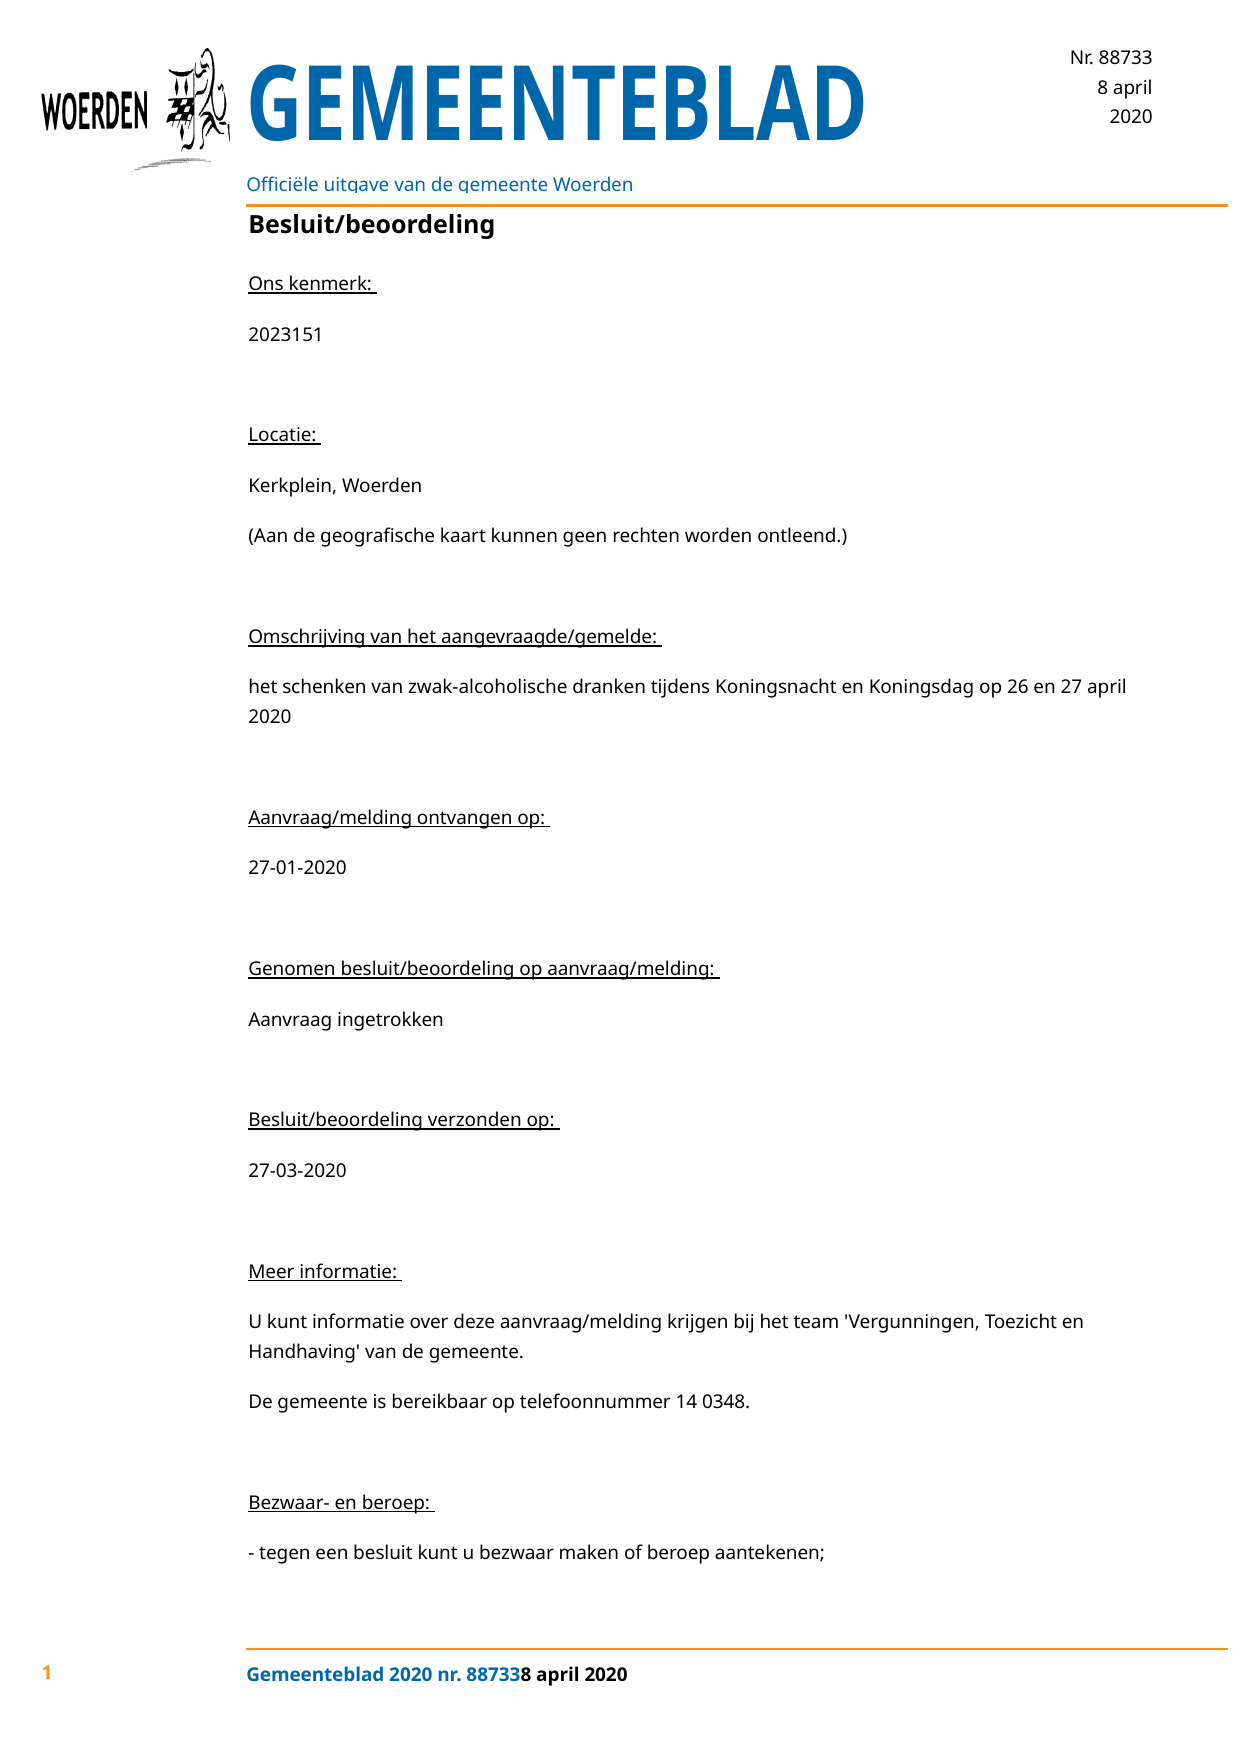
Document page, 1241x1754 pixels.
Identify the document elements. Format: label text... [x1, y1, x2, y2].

text - tegen een besluit kunt u bezwaar maken of beroep aantekenen; [248, 1539, 1152, 1565]
text Meer informatie: [248, 1258, 1152, 1283]
text Omschrijving van het aangevraagde/gemelde: [248, 623, 1152, 649]
text Besluit/beoordeling [248, 207, 1152, 241]
text Aanvraag/melding ontvangen op: [248, 804, 1152, 830]
text (Aan de geografische kaart kunnen geen rechten worden ontleend.) [248, 522, 1152, 548]
text Kerkplein, Woerden [248, 472, 1152, 498]
text Genomen besluit/beoordeling op aanvraag/melding: [248, 955, 1152, 981]
text 27-03-2020 [248, 1157, 1152, 1183]
text U kunt informatie over deze aanvraag/melding krijgen bij het team 'Vergunningen, Toezicht en Handhaving' van de gemeente. [248, 1308, 1152, 1363]
text Bezwaar- en beroep: [248, 1489, 1152, 1515]
text Ons kenmerk: [248, 270, 1152, 296]
picture [41, 47, 231, 172]
text Locatie: [248, 422, 1152, 447]
text 27-01-2020 [248, 854, 1152, 880]
text 2023151 [248, 321, 1152, 346]
text De gemeente is bereikbaar op telefoonnummer 14 0348. [248, 1388, 1152, 1414]
text Aanvraag ingetrokken [248, 1006, 1152, 1031]
text het schenken van zwak-alcoholische dranken tijdens Koningsnacht en Koningsdag op 26 en 27 april 2020 [248, 674, 1152, 729]
text Besluit/beoordeling verzonden op: [248, 1107, 1152, 1132]
